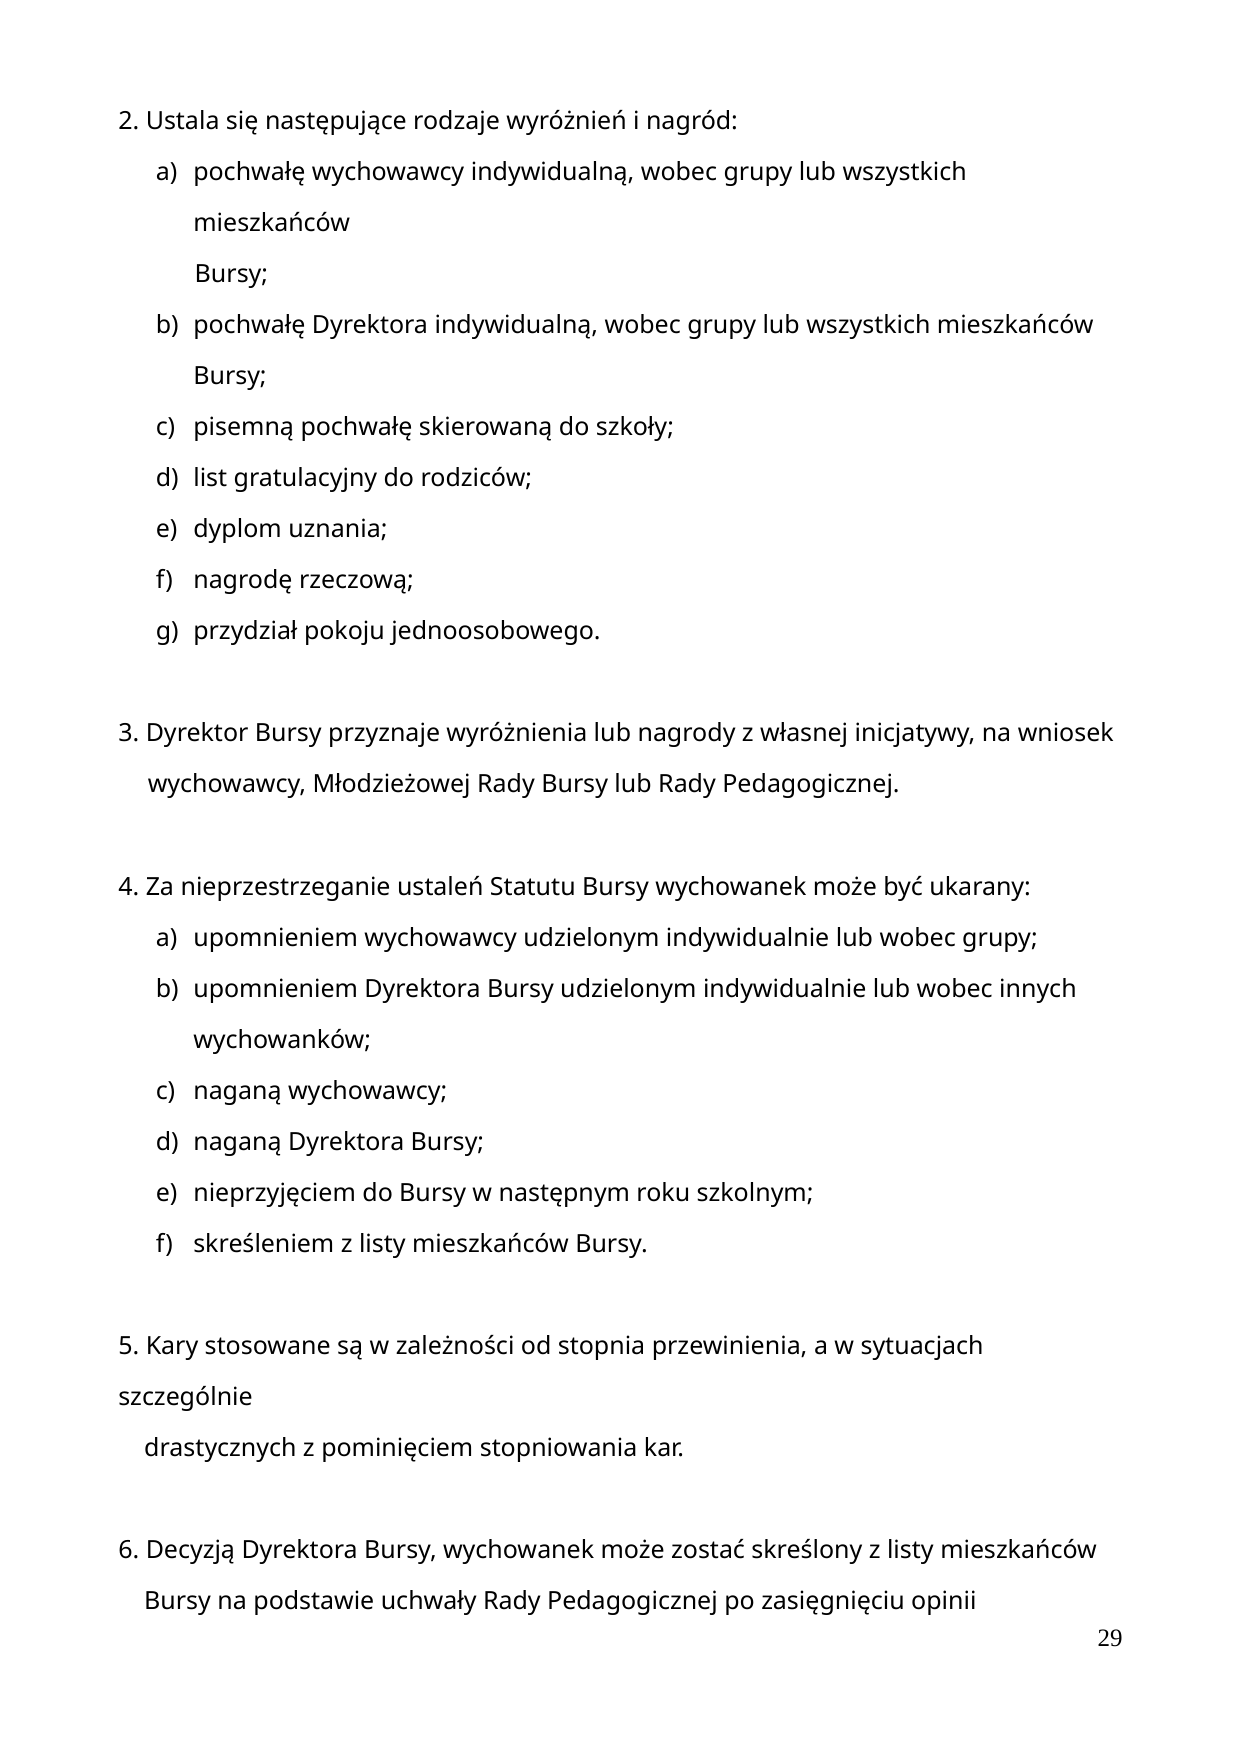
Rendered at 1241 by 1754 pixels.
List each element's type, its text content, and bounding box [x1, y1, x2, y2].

list nieprzyjęciem do Bursy w następnym roku szkolnym; [156, 1174, 1122, 1208]
text 2. Ustala się następujące rodzaje wyróżnień i nagród: [118, 102, 1122, 137]
list nagrodę rzeczową; [156, 562, 1122, 596]
list przydział pokoju jednoosobowego. [156, 613, 1122, 647]
text 4. Za nieprzestrzeganie ustaleń Statutu Bursy wychowanek może być ukarany: [118, 868, 1122, 902]
list pochwałę Dyrektora indywidualną, wobec grupy lub wszystkich mieszkańców Bursy; [156, 307, 1122, 392]
list upomnieniem wychowawcy udzielonym indywidualnie lub wobec grupy; [156, 919, 1122, 953]
list upomnieniem Dyrektora Bursy udzielonym indywidualnie lub wobec innych [156, 970, 1122, 1004]
list naganą Dyrektora Bursy; [156, 1123, 1122, 1157]
list list gratulacyjny do rodziców; [156, 460, 1122, 494]
text Bursy na podstawie uchwały Rady Pedagogicznej po zasięgnięciu opinii [118, 1583, 1122, 1617]
list dyplom uznania; [156, 511, 1122, 545]
list skreśleniem z listy mieszkańców Bursy. [156, 1225, 1122, 1259]
list naganą wychowawcy; [156, 1072, 1122, 1106]
text wychowanków; [193, 1021, 1122, 1055]
list pochwałę wychowawcy indywidualną, wobec grupy lub wszystkich mieszkańców [156, 153, 1122, 239]
text wychowawcy, Młodzieżowej Rady Bursy lub Rady Pedagogicznej. [148, 766, 1122, 800]
text 3. Dyrektor Bursy przyznaje wyróżnienia lub nagrody z własnej inicjatywy, na wniosek [118, 715, 1122, 749]
text Bursy; [156, 256, 1122, 290]
list pisemną pochwałę skierowaną do szkoły; [156, 409, 1122, 443]
text 6. Decyzją Dyrektora Bursy, wychowanek może zostać skreślony z listy mieszkańców [118, 1532, 1122, 1566]
text 5. Kary stosowane są w zależności od stopnia przewinienia, a w sytuacjach szczególnie [118, 1327, 1122, 1413]
text drastycznych z pominięciem stopniowania kar. [118, 1429, 1122, 1464]
